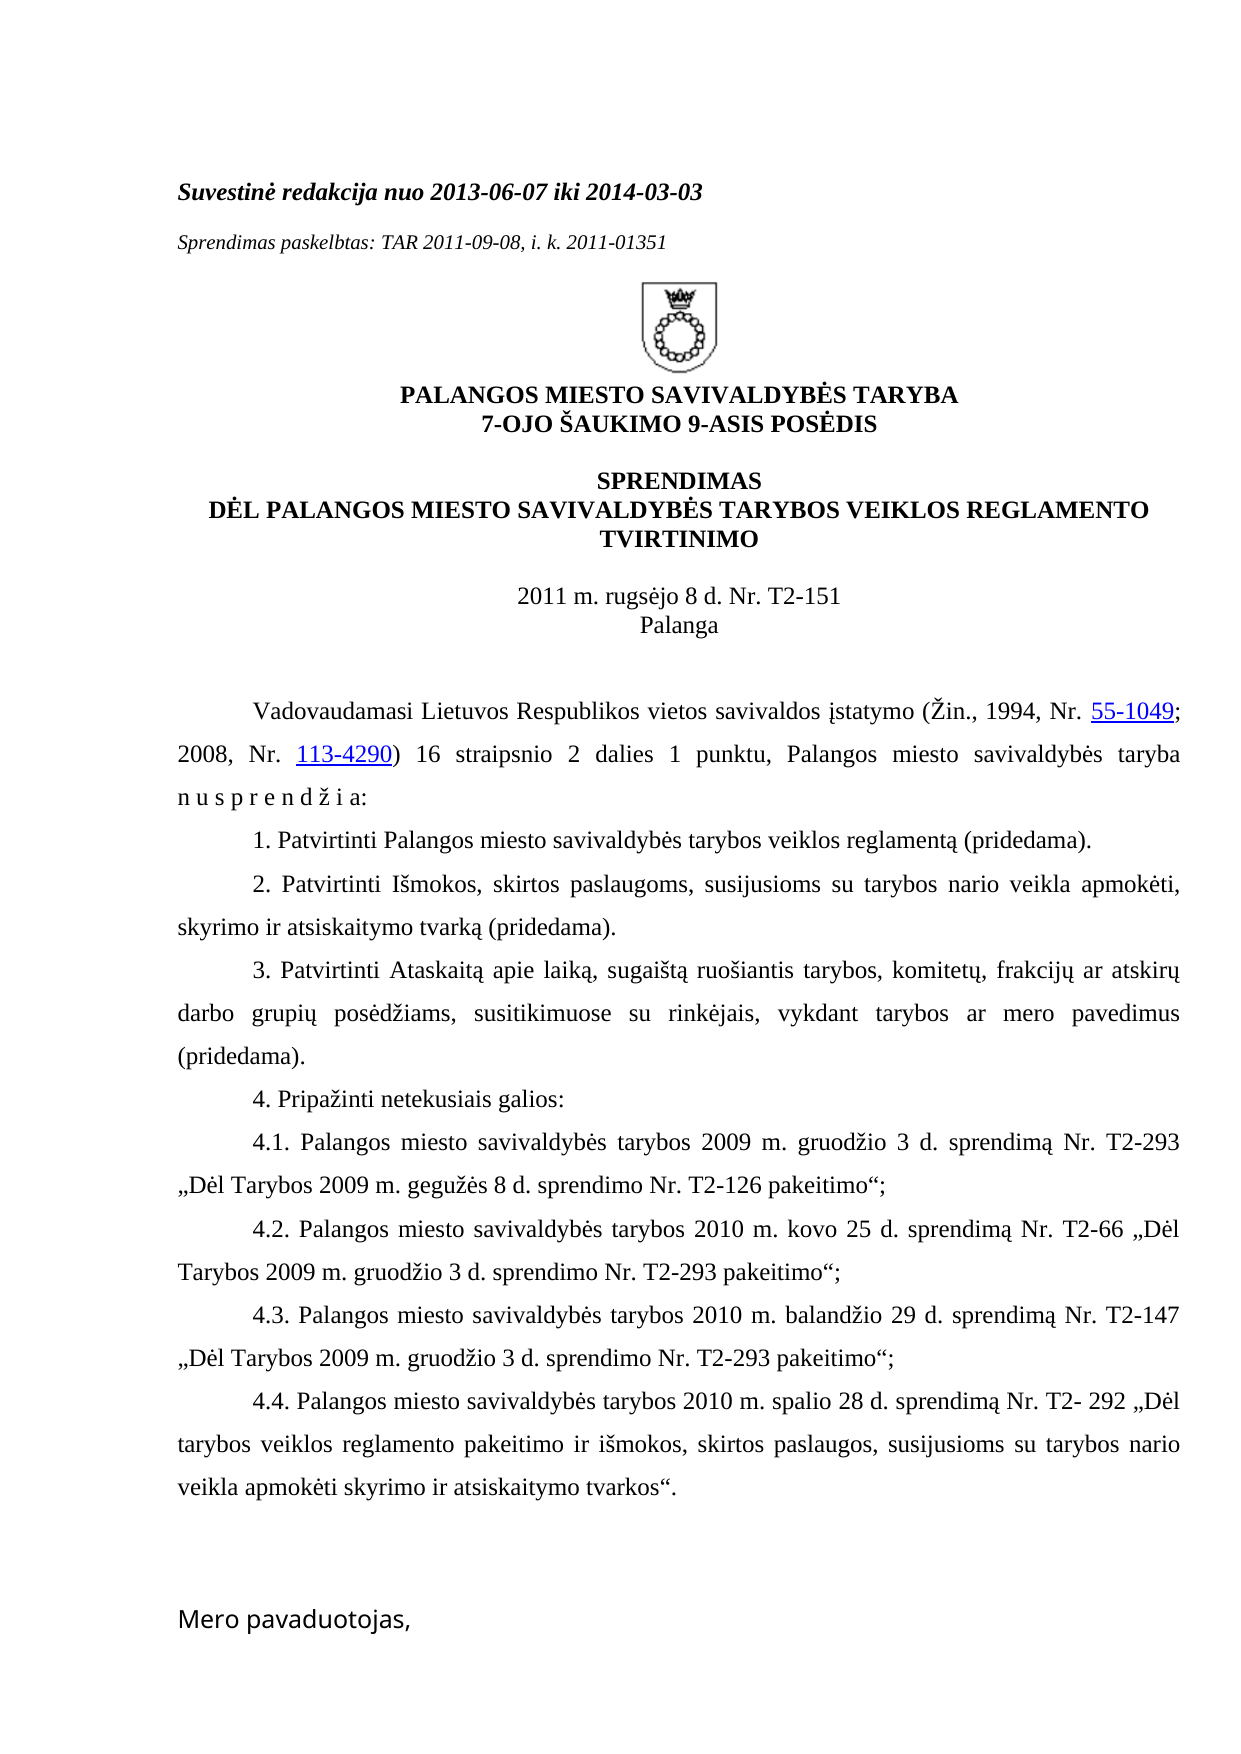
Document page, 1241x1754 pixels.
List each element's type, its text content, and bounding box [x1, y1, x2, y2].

text 4.4. Palangos miesto savivaldybės tarybos 2010 m. spalio 28 d. sprendimą Nr. T2- 292 „Dėl tarybos veiklos reglamento pakeitimo ir išmokos, skirtos paslaugos, susijusioms su tarybos nario veikla apmokėti skyrimo ir atsiskaitymo tvarkos“. [177, 1386, 1181, 1501]
text 3. Patvirtinti Ataskaitą apie laiką, sugaištą ruošiantis tarybos, komitetų, frakcijų ar atskirų darbo grupių posėdžiams, susitikimuose su rinkėjais, vykdant tarybos ar mero pavedimus (pridedama). [177, 955, 1181, 1070]
text SPRENDIMAS [177, 466, 1181, 495]
text 4. Pripažinti netekusiais galios: [177, 1084, 1181, 1113]
text 4.2. Palangos miesto savivaldybės tarybos 2010 m. kovo 25 d. sprendimą Nr. T2-66 „Dėl Tarybos 2009 m. gruodžio 3 d. sprendimo Nr. T2-293 pakeitimo“; [177, 1214, 1181, 1286]
text 2. Patvirtinti Išmokos, skirtos paslaugoms, susijusioms su tarybos nario veikla apmokėti, skyrimo ir atsiskaitymo tvarką (pridedama). [177, 869, 1181, 941]
text PALANGOS MIESTO SAVIVALDYBĖS TARYBA [177, 380, 1181, 409]
text Palanga [177, 610, 1181, 639]
text Sprendimas paskelbtas: TAR 2011-09-08, i. k. 2011-01351 [177, 230, 1181, 254]
text Mero pavaduotojas, [177, 1602, 1181, 1636]
text Vadovaudamasi Lietuvos Respublikos vietos savivaldos įstatymo (Žin., 1994, Nr. 55-1049; 2008, Nr. 113-4290) 16 straipsnio 2 dalies 1 punktu, Palangos miesto savivaldybės taryba nusprendžia: [177, 696, 1181, 811]
text 4.1. Palangos miesto savivaldybės tarybos 2009 m. gruodžio 3 d. sprendimą Nr. T2-293 „Dėl Tarybos 2009 m. gegužės 8 d. sprendimo Nr. T2-126 pakeitimo“; [177, 1127, 1181, 1199]
text 1. Patvirtinti Palangos miesto savivaldybės tarybos veiklos reglamentą (pridedama). [177, 826, 1181, 854]
text Suvestinė redakcija nuo 2013-06-07 iki 2014-03-03 [177, 177, 1181, 206]
text 4.3. Palangos miesto savivaldybės tarybos 2010 m. balandžio 29 d. sprendimą Nr. T2-147 „Dėl Tarybos 2009 m. gruodžio 3 d. sprendimo Nr. T2-293 pakeitimo“; [177, 1300, 1181, 1372]
text 2011 m. rugsėjo 8 d. Nr. T2-151 [177, 581, 1181, 610]
text DĖL PALANGOS MIESTO SAVIVALDYBĖS TARYBOS VEIKLOS REGLAMENTO TVIRTINIMO [177, 495, 1181, 552]
text 7-OJO ŠAUKIMO 9-ASIS POSĖDIS [177, 409, 1181, 437]
